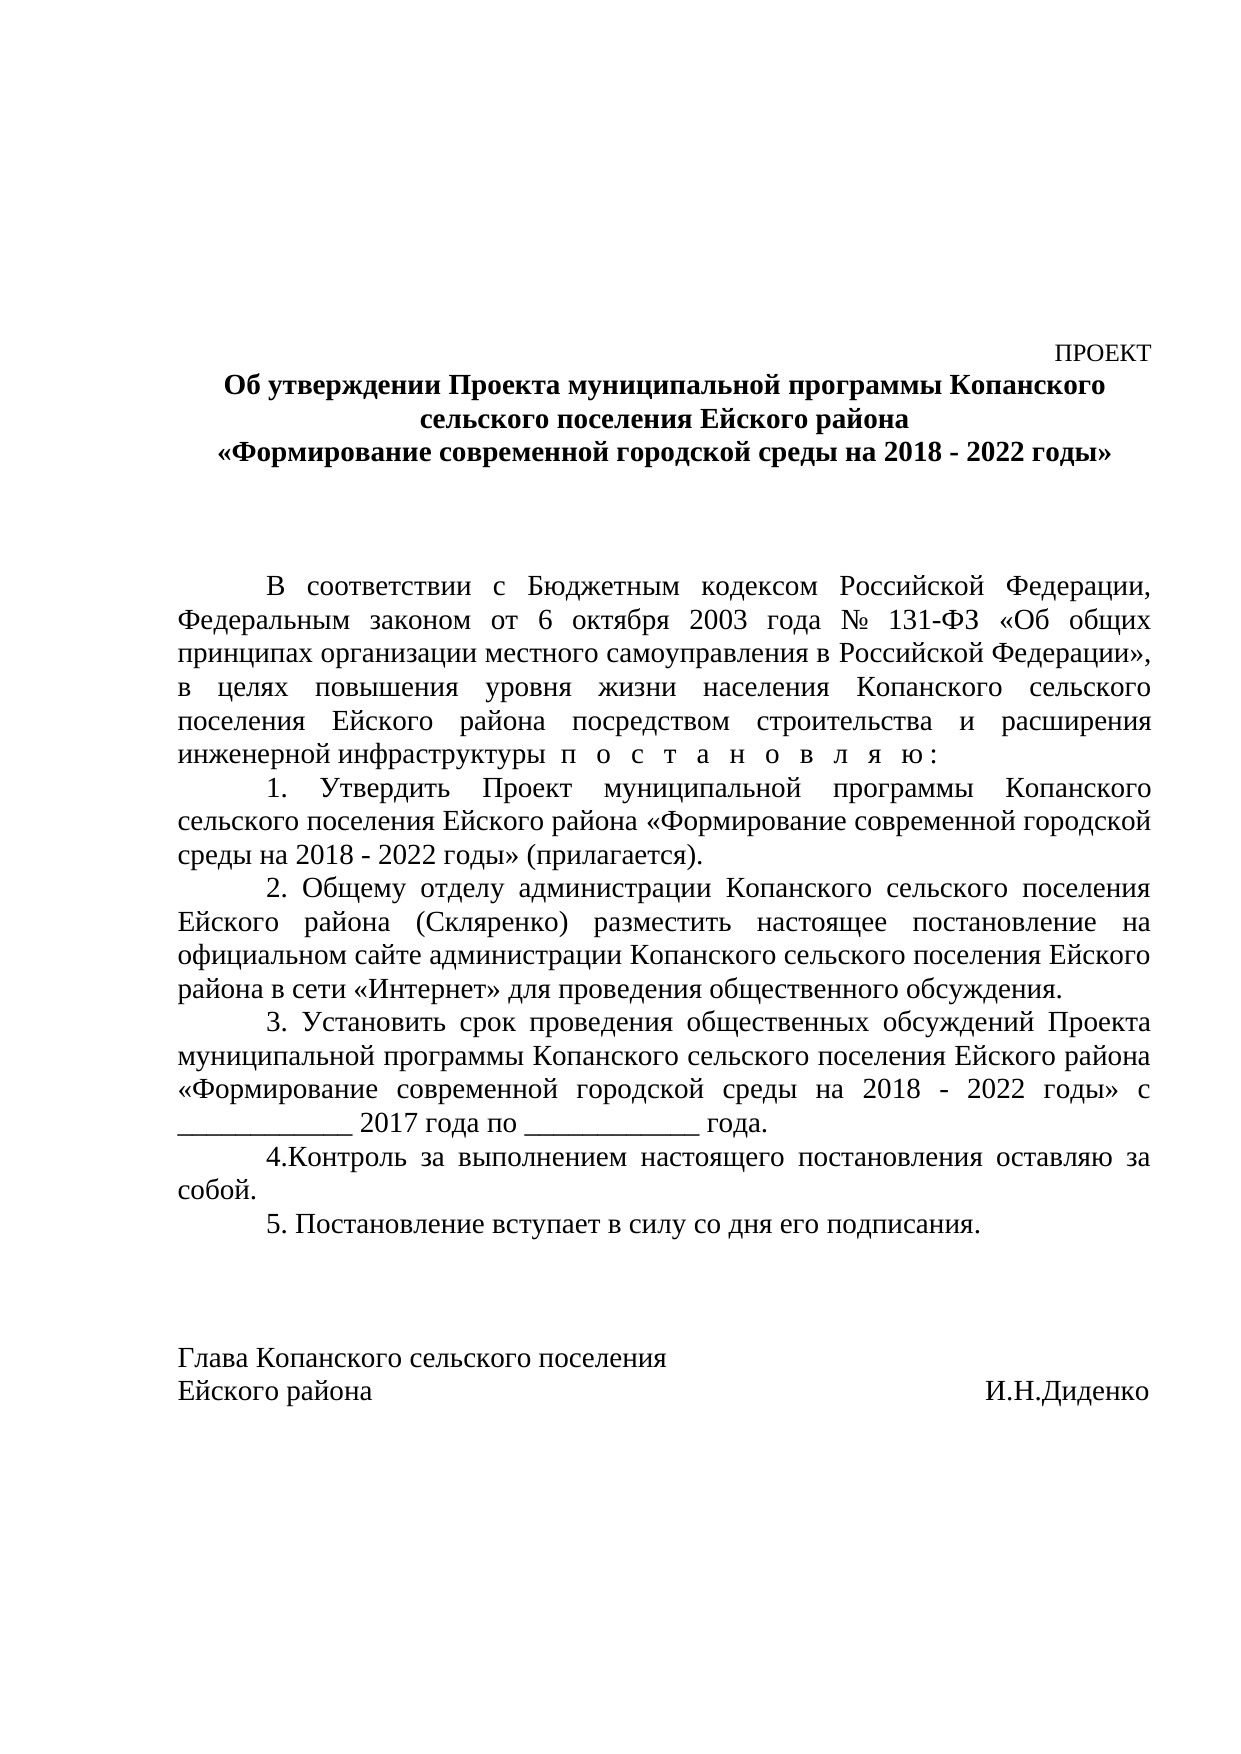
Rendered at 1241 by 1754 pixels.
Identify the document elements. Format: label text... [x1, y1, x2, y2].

text Ейского района И.Н.Диденко [177, 1373, 1152, 1407]
text Об утверждении Проекта муниципальной программы Копанского сельского поселения Ейского района [177, 367, 1152, 434]
text Глава Копанского сельского поселения [177, 1340, 1152, 1373]
text «Формирование современной городской среды на 2018 - 2022 годы» [177, 434, 1152, 468]
text В соответствии с Бюджетным кодексом Российской Федерации, Федеральным законом от 6 октября 2003 года № 131-ФЗ «Об общих принципах организации местного самоуправления в Российской Федерации», в целях повышения уровня жизни населения Копанского сельского поселения Ейского района посредством строительства и расширения инженерной инфраструктуры п о с т а н о в л я ю: [177, 568, 1152, 770]
text 2. Общему отделу администрации Копанского сельского поселения Ейского района (Скляренко) разместить настоящее постановление на официальном сайте администрации Копанского сельского поселения Ейского района в сети «Интернет» для проведения общественного обсуждения. [177, 870, 1152, 1004]
text 3. Установить срок проведения общественных обсуждений Проекта муниципальной программы Копанского сельского поселения Ейского района «Формирование современной городской среды на 2018 - 2022 годы» с ____________ 2017 года по ____________ года. [177, 1004, 1152, 1139]
text 4.Контроль за выполнением настоящего постановления оставляю за собой. [177, 1139, 1152, 1206]
text 1. Утвердить Проект муниципальной программы Копанского сельского поселения Ейского района «Формирование современной городской среды на 2018 - 2022 годы» (прилагается). [177, 770, 1152, 870]
text 5. Постановление вступает в силу со дня его подписания. [177, 1206, 1152, 1239]
